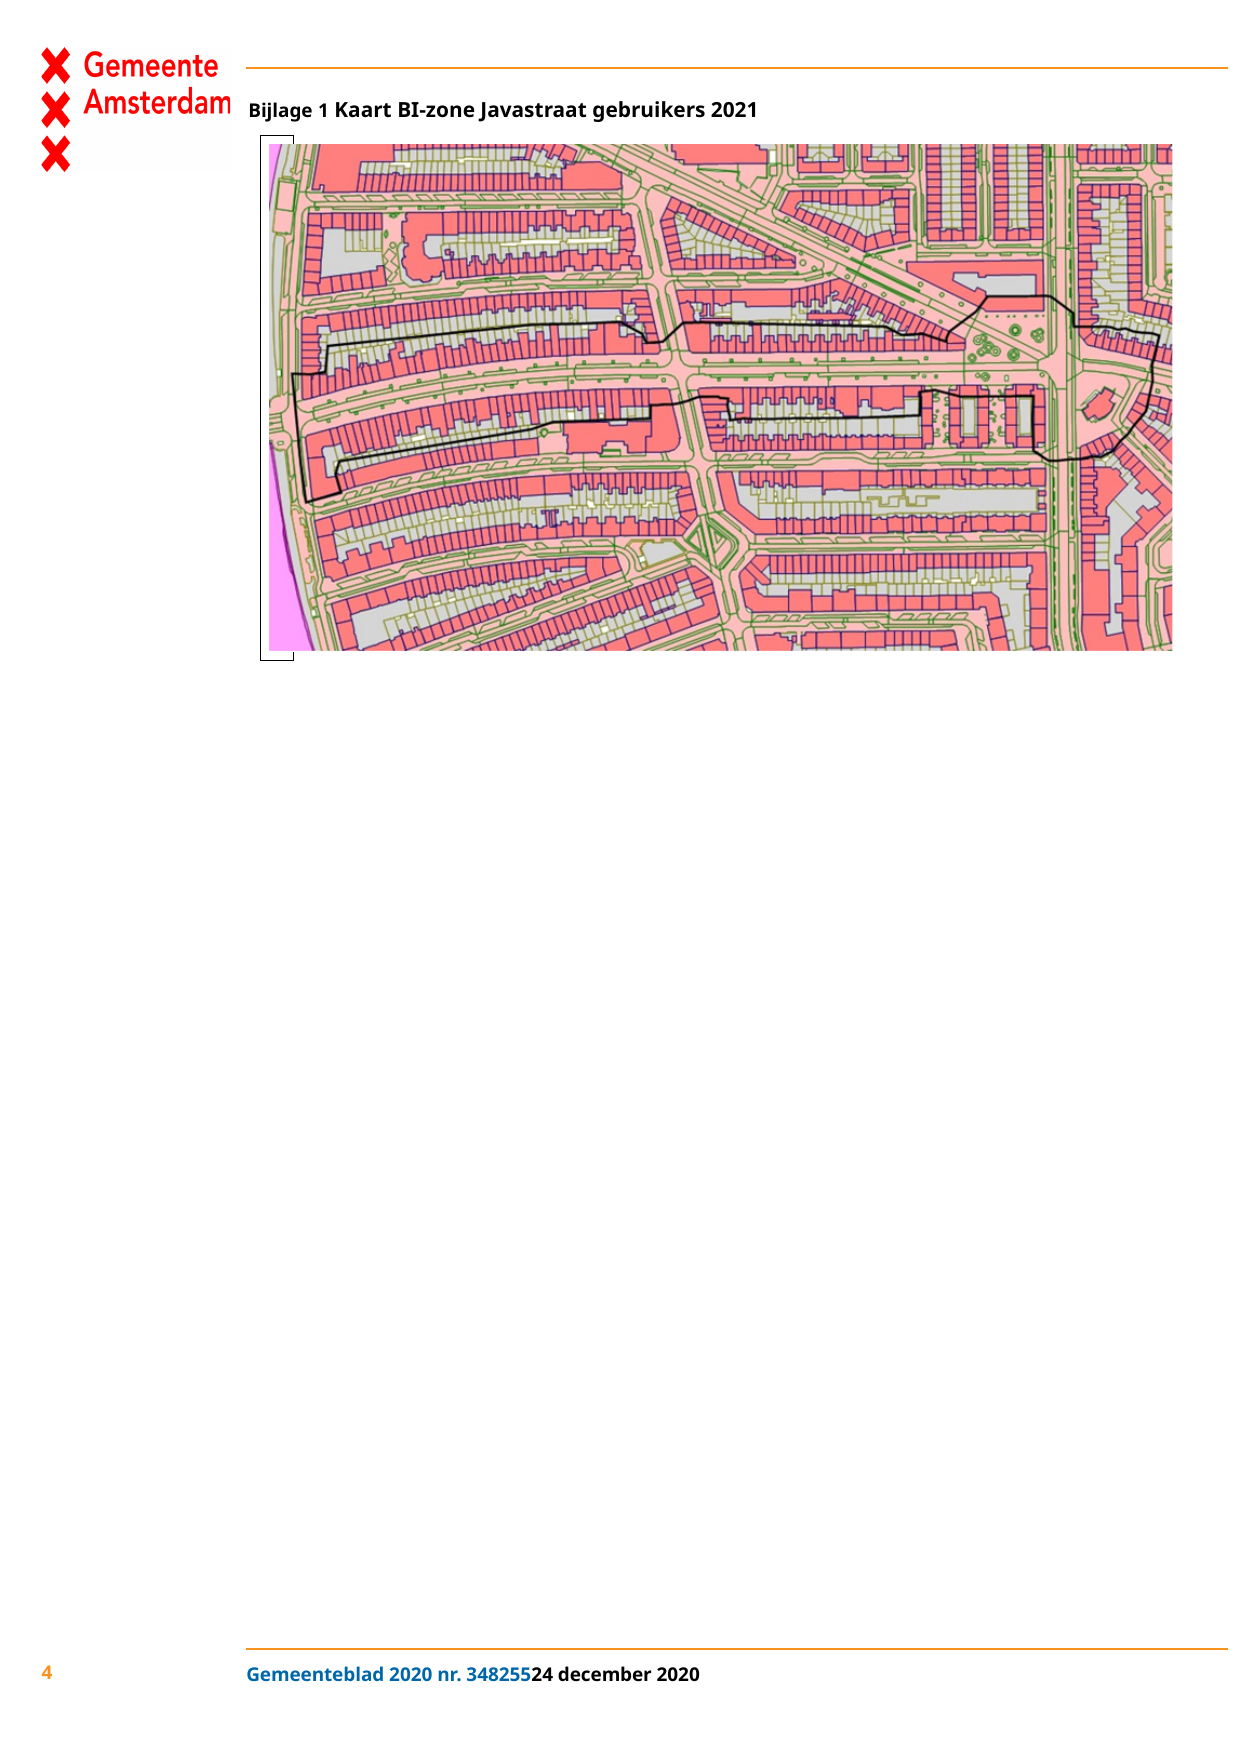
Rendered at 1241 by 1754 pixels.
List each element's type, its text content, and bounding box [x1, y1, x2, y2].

picture [268, 144, 1173, 652]
picture [41, 47, 231, 172]
text Bijlage 1 Kaart BI-zone Javastraat gebruikers 2021 [248, 95, 1152, 123]
